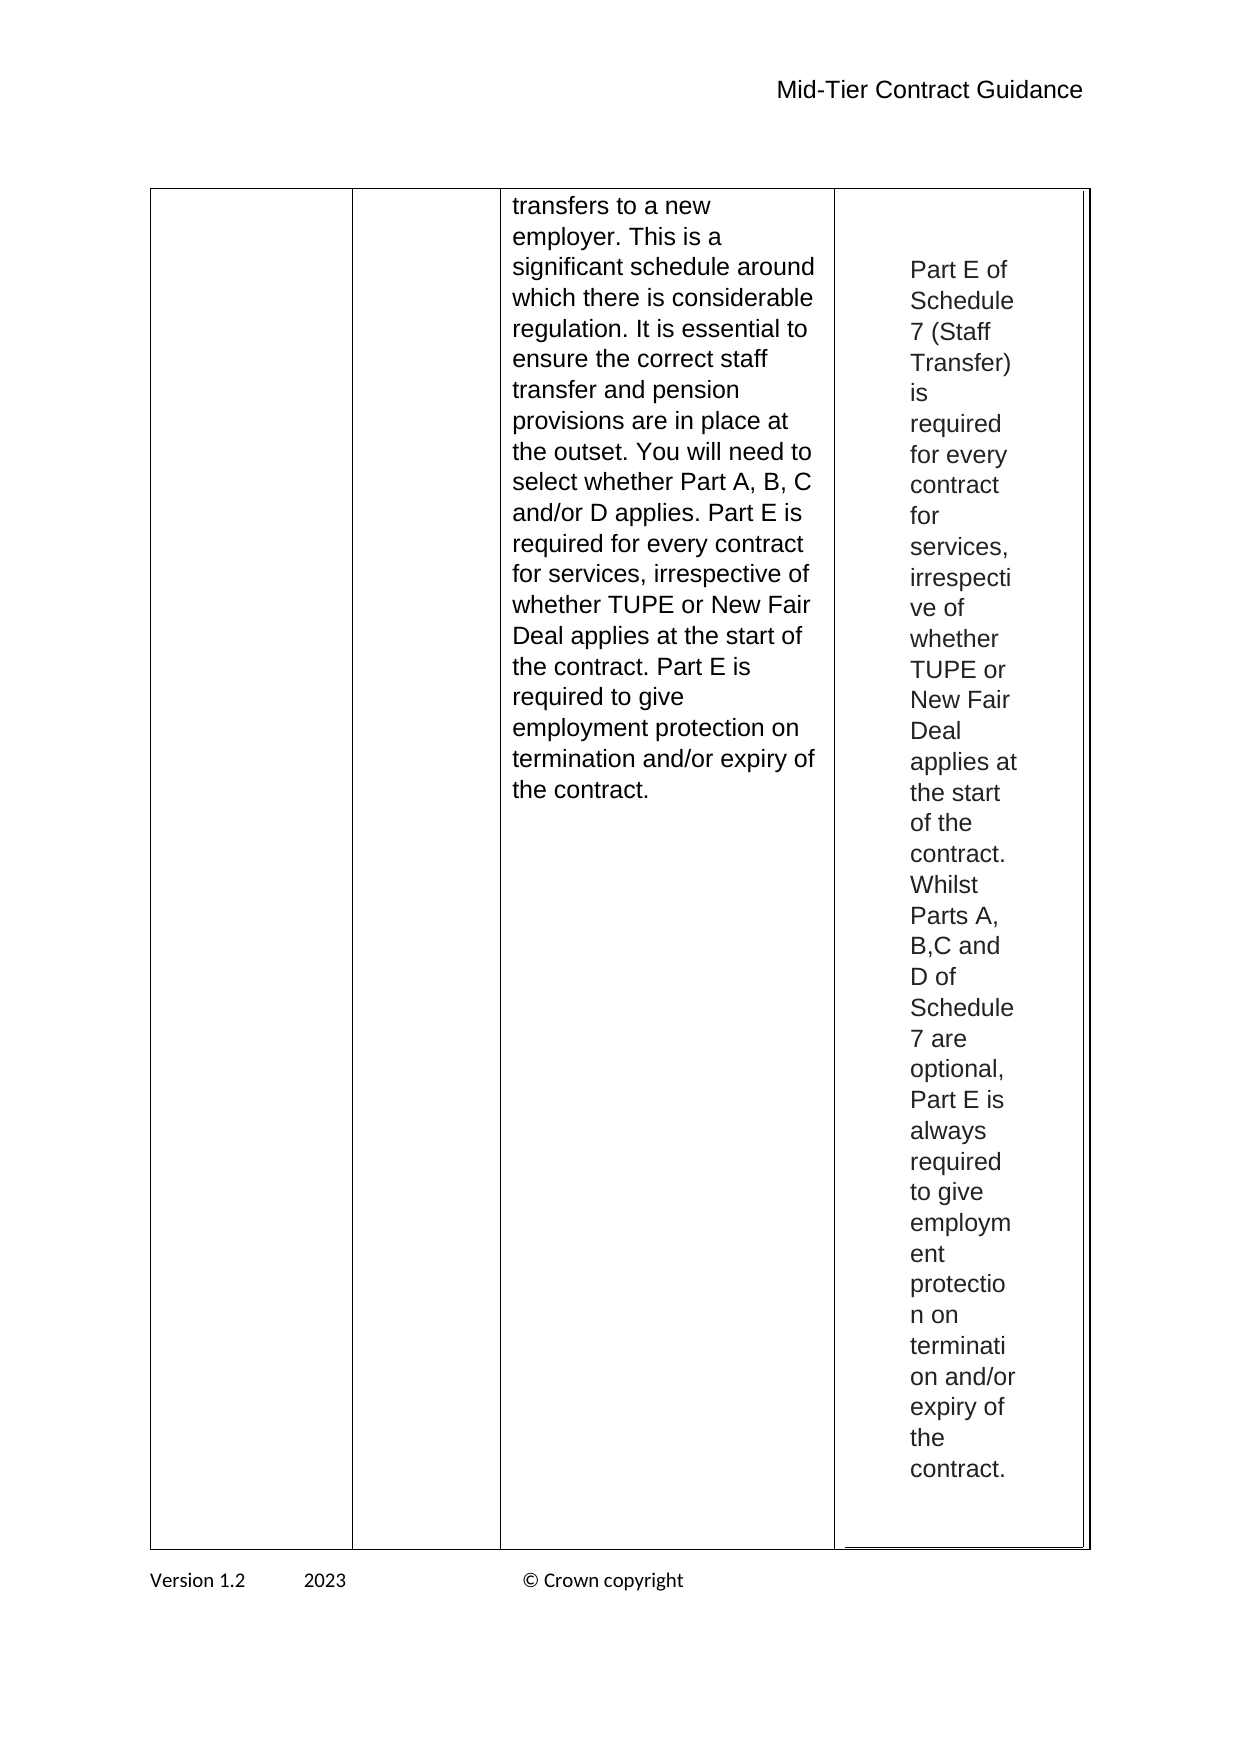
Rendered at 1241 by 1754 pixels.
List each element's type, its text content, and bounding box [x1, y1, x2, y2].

table_cell [353, 189, 500, 1549]
table_cell Part E of Schedule 7 (Staff Transfer) is required for every contract for services, irrespective of whether TUPE or New Fair Deal applies at the start of the contract. Whilst Parts A, B,C and D of Schedule 7 are optional, Part E is always required to give employment protection on termination and/or expiry of the contract. [835, 189, 1089, 1549]
table_cell transfers to a new employer. This is a significant schedule around which there is considerable regulation. It is essential to ensure the correct staff transfer and pension provisions are in place at the outset. You will need to select whether Part A, B, C and/or D applies. Part E is required for every contract for services, irrespective of whether TUPE or New Fair Deal applies at the start of the contract. Part E is required to give employment protection on termination and/or expiry of the contract. [501, 189, 834, 1549]
table_cell [151, 189, 352, 1549]
